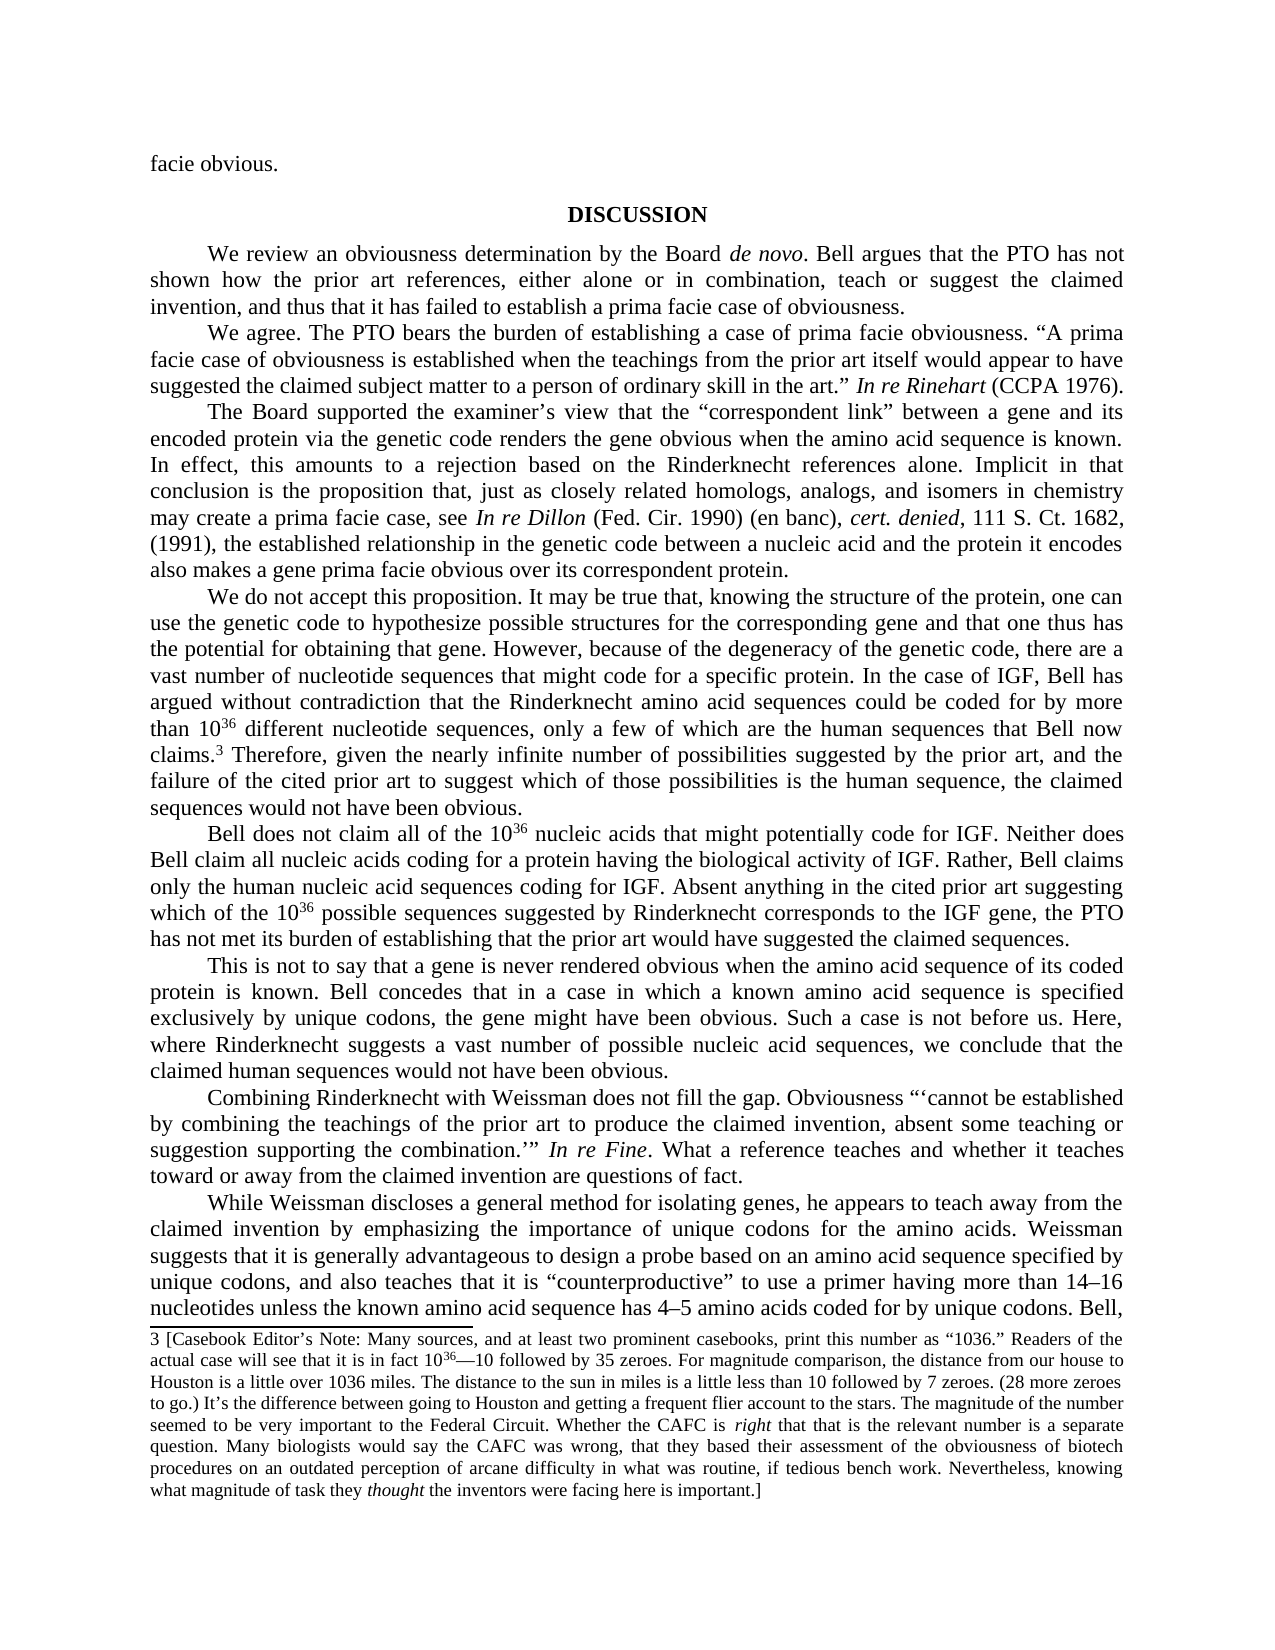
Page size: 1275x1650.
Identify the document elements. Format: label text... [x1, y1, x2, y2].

text We review an obviousness determination by the Board de novo. Bell argues that the PTO has not shown how the prior art references, either alone or in combination, teach or suggest the claimed invention, and thus that it has failed to establish a prima facie case of obviousness. [150, 240, 1125, 319]
text This is not to say that a gene is never rendered obvious when the amino acid sequence of its coded protein is known. Bell concedes that in a case in which a known amino acid sequence is specified exclusively by unique codons, the gene might have been obvious. Such a case is not before us. Here, where Rinderknecht suggests a vast number of possible nucleic acid sequences, we conclude that the claimed human sequences would not have been obvious. [150, 952, 1125, 1083]
text Combining Rinderknecht with Weissman does not fill the gap. Obviousness “‘cannot be established by combining the teachings of the prior art to produce the claimed invention, absent some teaching or suggestion supporting the combination.’” In re Fine. What a reference teaches and whether it teaches toward or away from the claimed invention are questions of fact. [150, 1083, 1125, 1189]
text facie obvious. [150, 150, 1125, 176]
text We do not accept this proposition. It may be true that, knowing the structure of the protein, one can use the genetic code to hypothesize possible structures for the corresponding gene and that one thus has the potential for obtaining that gene. However, because of the degeneracy of the genetic code, there are a vast number of nucleotide sequences that might code for a specific protein. In the case of IGF, Bell has argued without contradiction that the Rinderknecht amino acid sequences could be coded for by more than 1036 different nucleotide sequences, only a few of which are the human sequences that Bell now claims. Therefore, given the nearly infinite number of possibilities suggested by the prior art, and the failure of the cited prior art to suggest which of those possibilities is the human sequence, the claimed sequences would not have been obvious. [150, 583, 1125, 820]
text While Weissman discloses a general method for isolating genes, he appears to teach away from the claimed invention by emphasizing the importance of unique codons for the amino acids. Weissman suggests that it is generally advantageous to design a probe based on an amino acid sequence specified by unique codons, and also teaches that it is “counterproductive” to use a primer having more than 14–16 nucleotides unless the known amino acid sequence has 4–5 amino acids coded for by unique codons. Bell, [150, 1189, 1125, 1321]
text DISCUSSION [150, 201, 1125, 228]
text The Board supported the examiner’s view that the “correspondent link” between a gene and its encoded protein via the genetic code renders the gene obvious when the amino acid sequence is known. In effect, this amounts to a rejection based on the Rinderknecht references alone. Implicit in that conclusion is the proposition that, just as closely related homologs, analogs, and isomers in chemistry may create a prima facie case, see In re Dillon (Fed. Cir. 1990) (en banc), cert. denied, 111 S. Ct. 1682, (1991), the established relationship in the genetic code between a nucleic acid and the protein it encodes also makes a gene prima facie obvious over its correspondent protein. [150, 398, 1125, 583]
text [Casebook Editor’s Note: Many sources, and at least two prominent casebooks, print this number as “1036.” Readers of the actual case will see that it is in fact 1036—10 followed by 35 zeroes. For magnitude comparison, the distance from our house to Houston is a little over 1036 miles. The distance to the sun in miles is a little less than 10 followed by 7 zeroes. (28 more zeroes to go.) It’s the difference between going to Houston and getting a frequent flier account to the stars. The magnitude of the number seemed to be very important to the Federal Circuit. Whether the CAFC is right that that is the relevant number is a separate question. Many biologists would say the CAFC was wrong, that they based their assessment of the obviousness of biotech procedures on an outdated perception of arcane difficulty in what was routine, if tedious bench work. Nevertheless, knowing what magnitude of task they thought the inventors were facing here is important.] [150, 1327, 1125, 1500]
text We agree. The PTO bears the burden of establishing a case of prima facie obviousness. “A prima facie case of obviousness is established when the teachings from the prior art itself would appear to have suggested the claimed subject matter to a person of ordinary skill in the art.” In re Rinehart (CCPA 1976). [150, 319, 1125, 398]
text Bell does not claim all of the 1036 nucleic acids that might potentially code for IGF. Neither does Bell claim all nucleic acids coding for a protein having the biological activity of IGF. Rather, Bell claims only the human nucleic acid sequences coding for IGF. Absent anything in the cited prior art suggesting which of the 1036 possible sequences suggested by Rinderknecht corresponds to the IGF gene, the PTO has not met its burden of establishing that the prior art would have suggested the claimed sequences. [150, 820, 1125, 952]
